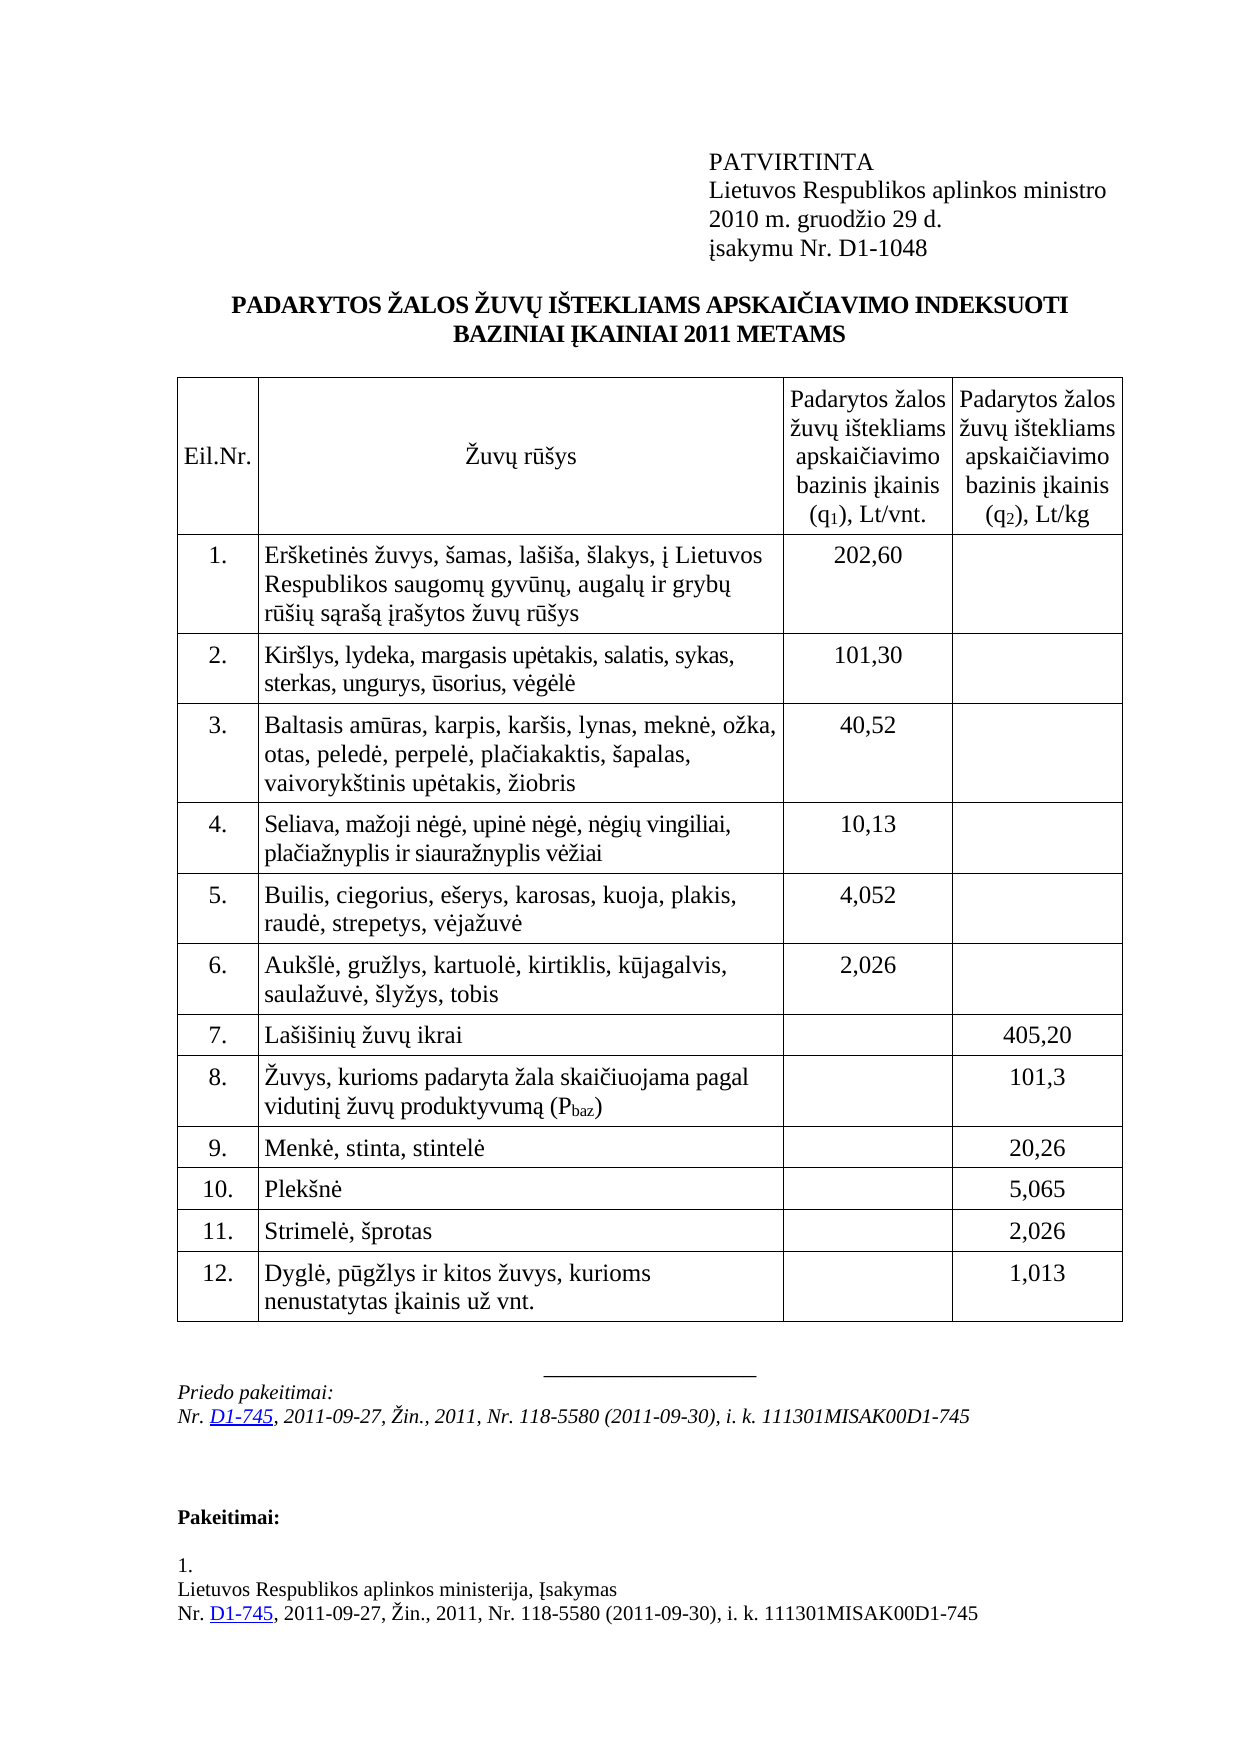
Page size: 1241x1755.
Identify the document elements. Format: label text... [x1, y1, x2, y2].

text Lietuvos Respublikos aplinkos ministro [177, 176, 1122, 204]
table_header Eil.Nr. [178, 378, 258, 533]
table_cell 202,60 [784, 535, 952, 633]
text 1. [177, 1553, 1122, 1577]
table_cell 5,065 [953, 1168, 1122, 1209]
text _________________ [177, 1351, 1122, 1379]
table_cell 40,52 [784, 704, 952, 802]
table_cell 1,013 [953, 1252, 1122, 1321]
table_cell Builis, ciegorius, ešerys, karosas, kuoja, plakis, raudė, strepetys, vėjažuvė [259, 874, 783, 943]
text Nr. D1-745, 2011-09-27, Žin., 2011, Nr. 118-5580 (2011-09-30), i. k. 111301MISAK00D1-745 [177, 1404, 1122, 1428]
table_cell 7. [178, 1015, 258, 1055]
table_cell 2,026 [784, 944, 952, 1013]
table_cell 10. [178, 1168, 258, 1209]
table_cell Plekšnė [259, 1168, 783, 1209]
table_cell 3. [178, 704, 258, 802]
table_cell 11. [178, 1210, 258, 1251]
table_cell 405,20 [953, 1015, 1122, 1055]
table_cell Lašišinių žuvų ikrai [259, 1015, 783, 1055]
table_cell [953, 634, 1122, 703]
table_cell Eršketinės žuvys, šamas, lašiša, šlakys, į Lietuvos Respublikos saugomų gyvūnų, augalų ir grybų rūšių sąrašą įrašytos žuvų rūšys [259, 535, 783, 633]
table_cell Baltasis amūras, karpis, karšis, lynas, meknė, ožka, otas, peledė, perpelė, plačiakaktis, šapalas, vaivorykštinis upėtakis, žiobris [259, 704, 783, 802]
table_cell [953, 704, 1122, 802]
text 2010 m. gruodžio 29 d. [177, 204, 1122, 233]
table_cell Menkė, stinta, stintelė [259, 1127, 783, 1167]
text PADARYTOS ŽALOS ŽUVŲ IŠTEKLIAMS APSKAIČIAVIMO INDEKSUOTI BAZINIAI ĮKAINIAI 2011 METAMS [177, 291, 1122, 348]
table_cell 2. [178, 634, 258, 703]
table_cell [953, 535, 1122, 633]
table_cell 20,26 [953, 1127, 1122, 1167]
table_cell Aukšlė, gružlys, kartuolė, kirtiklis, kūjagalvis, saulažuvė, šlyžys, tobis [259, 944, 783, 1013]
text Pakeitimai: [177, 1504, 1122, 1529]
table_cell 2,026 [953, 1210, 1122, 1251]
table_cell [784, 1210, 952, 1251]
table_cell Dyglė, pūgžlys ir kitos žuvys, kurioms nenustatytas įkainis už vnt. [259, 1252, 783, 1321]
table_cell [784, 1252, 952, 1321]
table_cell 8. [178, 1056, 258, 1126]
table_cell 4,052 [784, 874, 952, 943]
table_cell [953, 944, 1122, 1013]
text Nr. D1-745, 2011-09-27, Žin., 2011, Nr. 118-5580 (2011-09-30), i. k. 111301MISAK00D1-745 [177, 1601, 1122, 1625]
table_cell [784, 1168, 952, 1209]
table_header Padarytos žalos žuvų ištekliams apskaičiavimo bazinis įkainis (q1), Lt/vnt. [784, 378, 952, 533]
table_cell 12. [178, 1252, 258, 1321]
table_cell [953, 874, 1122, 943]
table_cell Seliava, mažoji nėgė, upinė nėgė, nėgių vingiliai, plačiažnyplis ir siauražnyplis vėžiai [259, 803, 783, 873]
table_cell 6. [178, 944, 258, 1013]
table_cell [784, 1015, 952, 1055]
text PATVIRTINTA [177, 147, 1122, 176]
table_cell 9. [178, 1127, 258, 1167]
text Priedo pakeitimai: [177, 1379, 1122, 1404]
table_cell Strimelė, šprotas [259, 1210, 783, 1251]
table_cell 4. [178, 803, 258, 873]
table_cell [953, 803, 1122, 873]
table_cell 1. [178, 535, 258, 633]
table_cell 10,13 [784, 803, 952, 873]
text Lietuvos Respublikos aplinkos ministerija, Įsakymas [177, 1577, 1122, 1601]
table_cell [784, 1056, 952, 1126]
table_cell 101,30 [784, 634, 952, 703]
table_cell [784, 1127, 952, 1167]
table_cell Kiršlys, lydeka, margasis upėtakis, salatis, sykas, sterkas, ungurys, ūsorius, vėgėlė [259, 634, 783, 703]
text įsakymu Nr. D1-1048 [177, 233, 1122, 262]
table_header Padarytos žalos žuvų ištekliams apskaičiavimo bazinis įkainis (q2), Lt/kg [953, 378, 1122, 533]
table_cell 5. [178, 874, 258, 943]
table_cell 101,3 [953, 1056, 1122, 1126]
table_header Žuvų rūšys [259, 378, 783, 533]
table_cell Žuvys, kurioms padaryta žala skaičiuojama pagal vidutinį žuvų produktyvumą (Pbaz) [259, 1056, 783, 1126]
